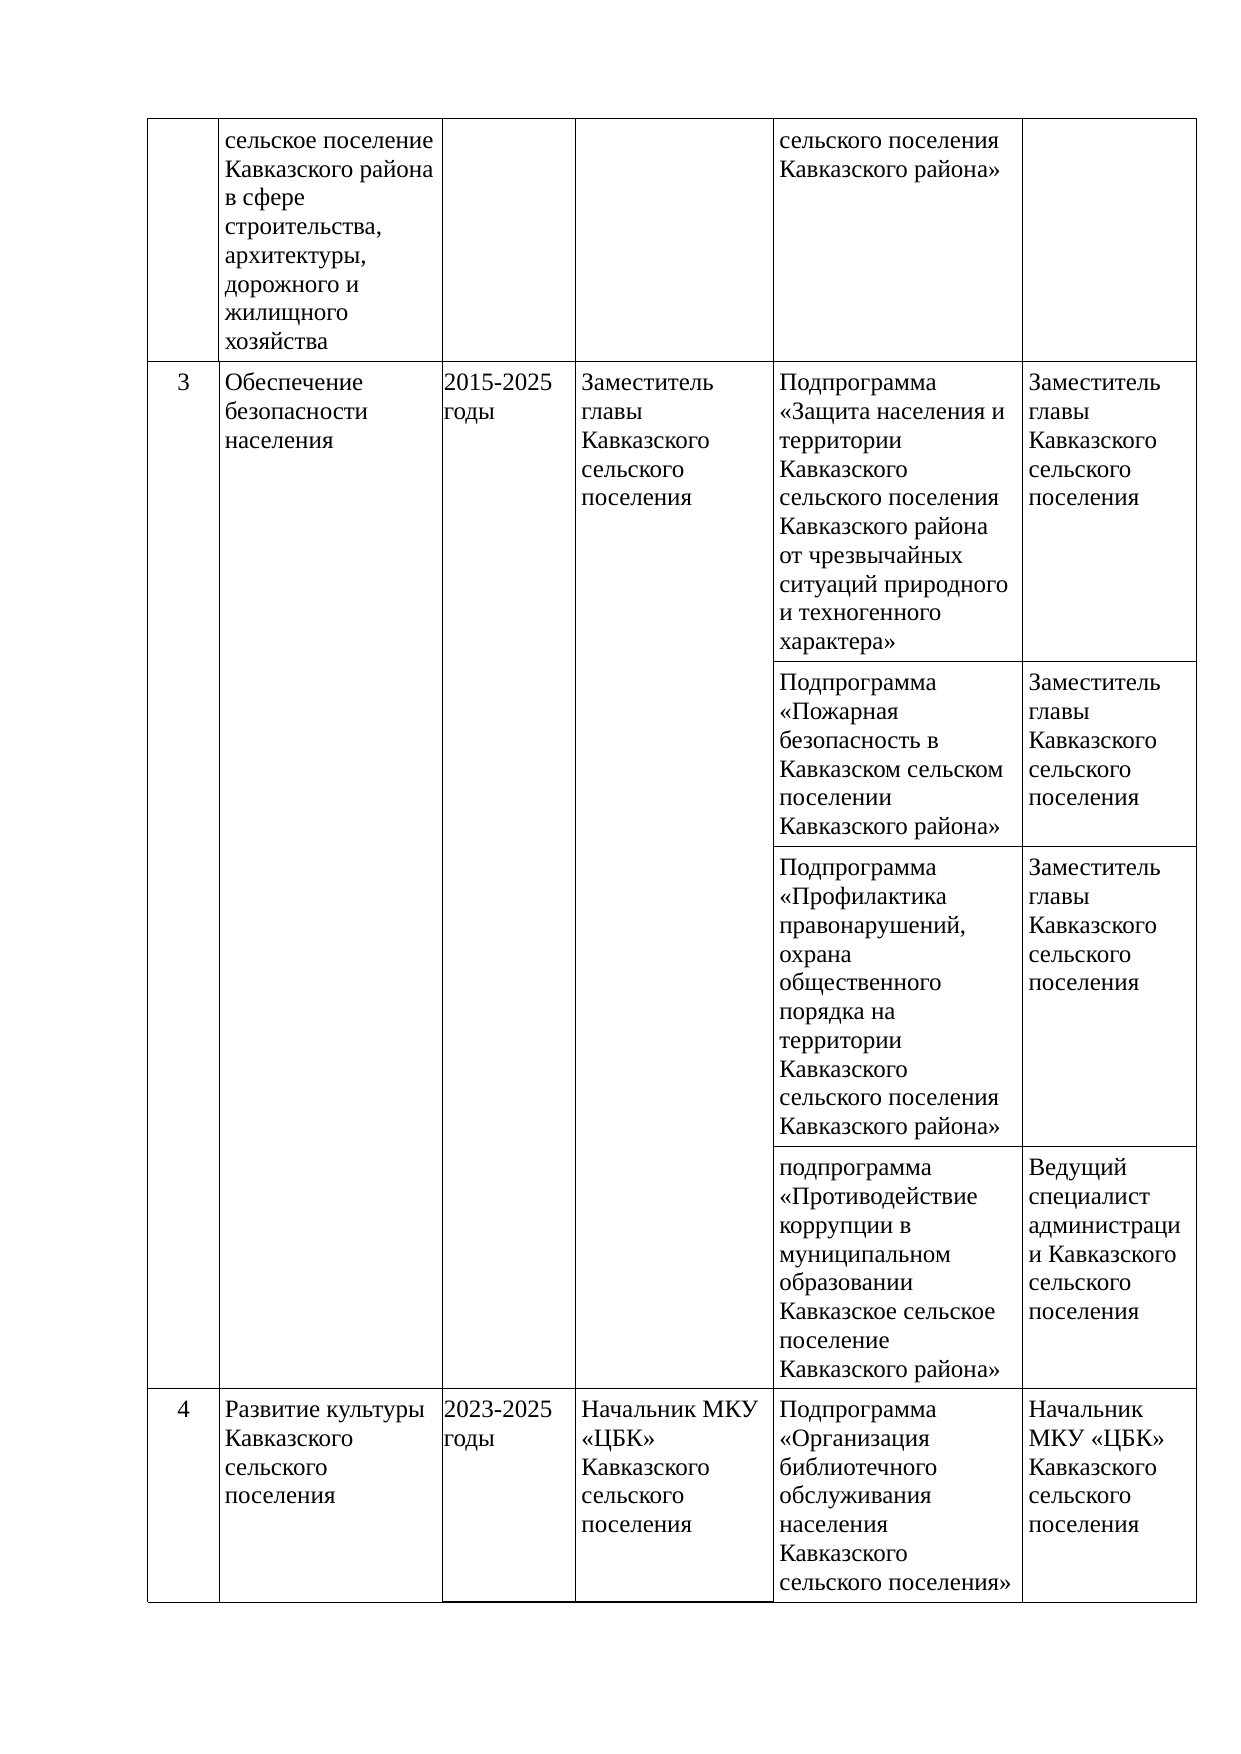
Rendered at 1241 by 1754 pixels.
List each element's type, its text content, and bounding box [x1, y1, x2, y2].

table_cell Начальник МКУ «ЦБК» Кавказского сельского поселения [576, 1389, 773, 1601]
table_cell Обеспечение безопасности населения [220, 362, 442, 1388]
table_cell [1023, 119, 1196, 361]
table_cell Подпрограмма «Пожарная безопасность в Кавказском сельском поселении Кавказского района» [774, 662, 1022, 846]
table_cell Ведущий специалист администрации Кавказского сельского поселения [1023, 1147, 1196, 1388]
table_cell 4 [148, 1389, 219, 1601]
table_cell Подпрограмма «Профилактика правонарушений, охрана общественного порядка на территории Кавказского сельского поселения Кавказского района» [774, 847, 1022, 1146]
table_cell Подпрограмма «Защита населения и территории Кавказского сельского поселения Кавказского района от чрезвычайных ситуаций природного и техногенного характера» [774, 362, 1022, 661]
table_cell Заместитель главы Кавказского сельского поселения [1023, 362, 1196, 661]
table_cell сельское поселение Кавказского района в сфере строительства, архитектуры, дорожного и жилищного хозяйства [219, 119, 442, 361]
table_cell 2015-2025 годы [443, 362, 575, 1388]
table_cell [148, 119, 218, 361]
table_cell 2023-2025 годы [443, 1389, 575, 1601]
table_cell Заместитель главы Кавказского сельского поселения [576, 362, 773, 1388]
table_cell Развитие культуры Кавказского сельского поселения [220, 1389, 442, 1601]
table_cell 3 [148, 362, 219, 1388]
table_cell [443, 119, 575, 361]
table_cell Заместитель главы Кавказского сельского поселения [1023, 847, 1196, 1146]
table_cell Заместитель главы Кавказского сельского поселения [1023, 662, 1196, 846]
table_cell Начальник МКУ «ЦБК» Кавказского сельского поселения [1023, 1389, 1196, 1601]
table_cell сельского поселения Кавказского района» [774, 119, 1022, 361]
table_cell [576, 119, 773, 361]
table_cell Подпрограмма «Организация библиотечного обслуживания населения Кавказского сельского поселения» [774, 1389, 1022, 1601]
table_cell подпрограмма «Противодействие коррупции в муниципальном образовании Кавказское сельское поселение Кавказского района» [774, 1147, 1022, 1388]
